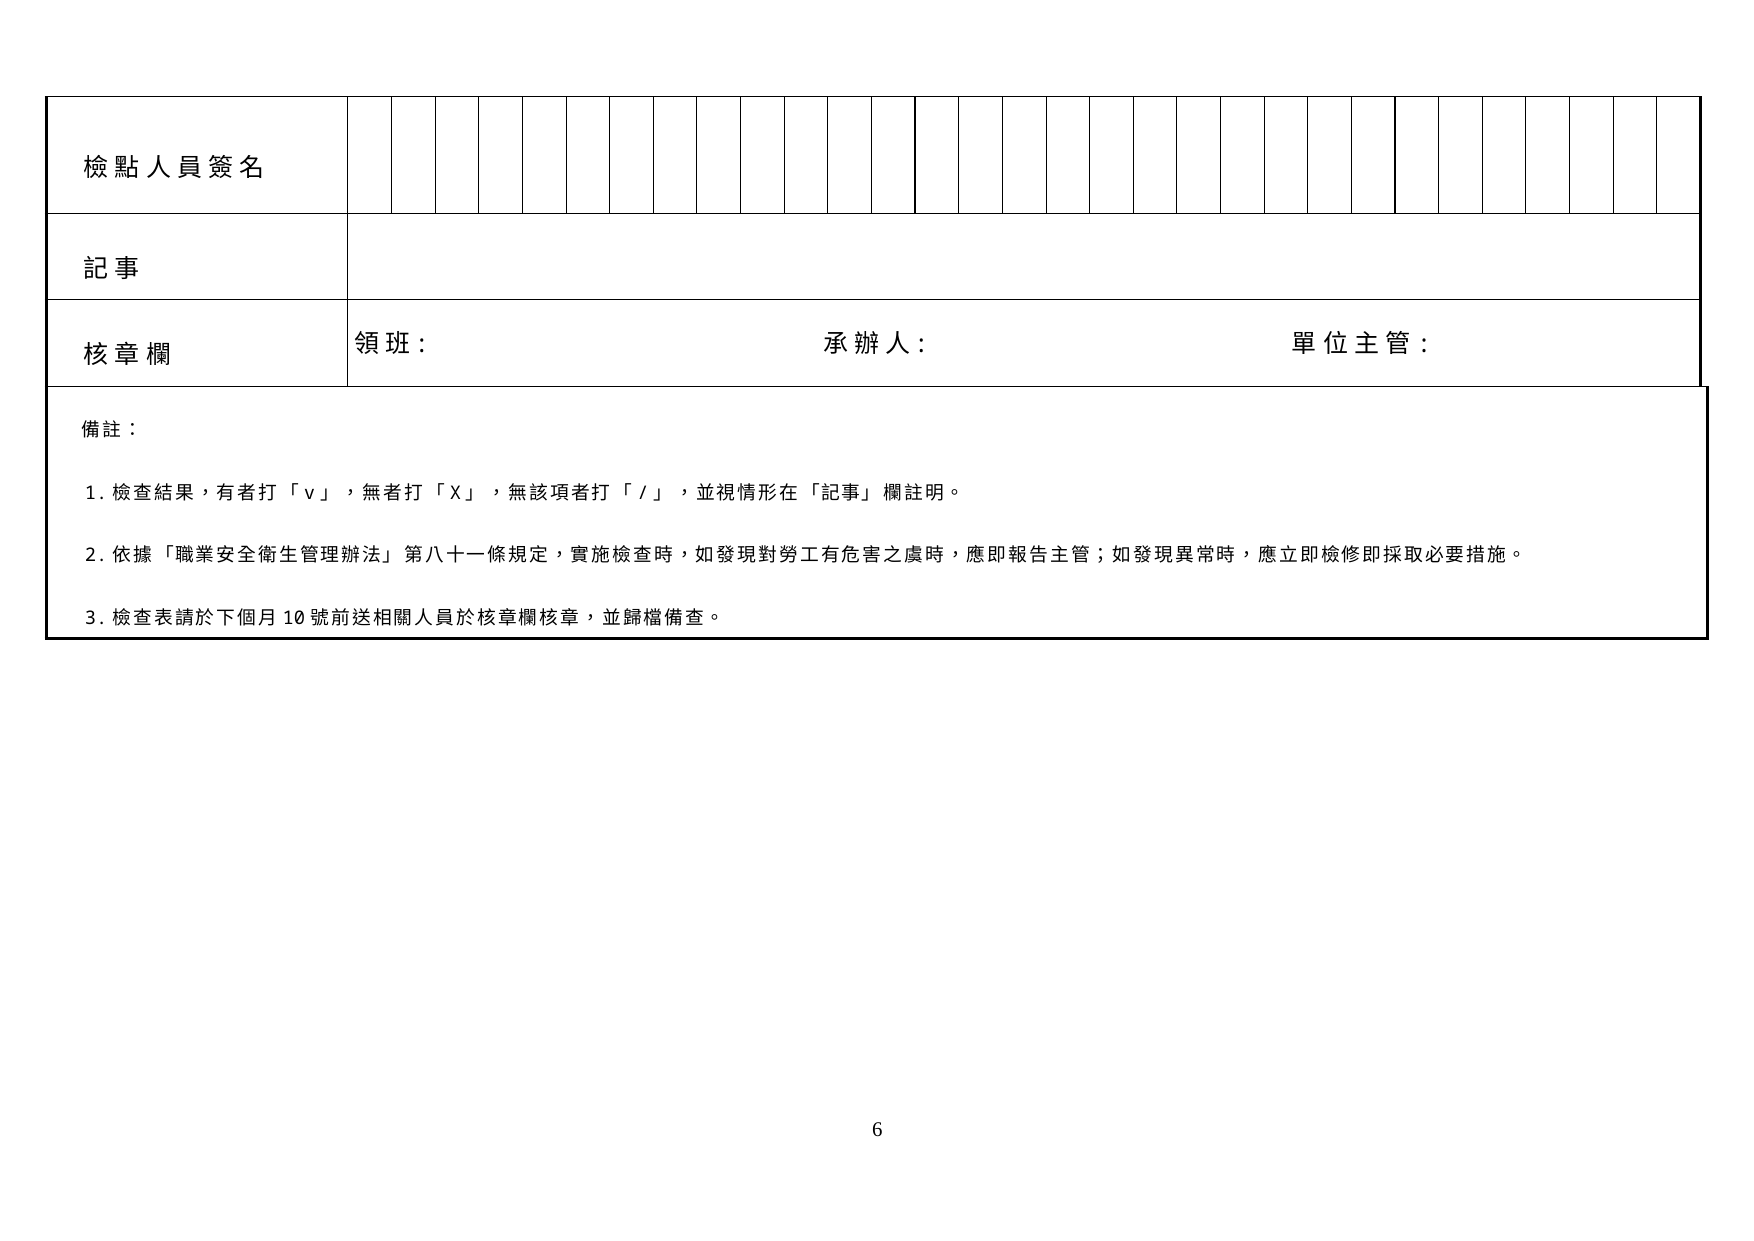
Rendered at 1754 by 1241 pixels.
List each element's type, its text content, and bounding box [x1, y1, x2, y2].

table_cell [916, 97, 958, 213]
table_cell [1702, 299, 1708, 386]
table_cell 領班: 承辦人: 單位主管: [348, 300, 1699, 386]
table_cell [348, 214, 1699, 299]
table_cell [1439, 97, 1482, 213]
table_cell [436, 97, 478, 213]
table_cell [1221, 97, 1264, 213]
table_cell [1352, 97, 1394, 213]
table_cell [959, 97, 1002, 213]
table_cell [523, 97, 566, 213]
table_cell 記事 [48, 214, 347, 299]
table_cell [1396, 97, 1438, 213]
table_cell [479, 97, 522, 213]
table_cell [1570, 97, 1613, 213]
table_cell [348, 97, 391, 213]
table_cell [1702, 96, 1708, 213]
table_cell [1090, 97, 1133, 213]
table_cell [1702, 213, 1708, 299]
table_cell [1308, 97, 1351, 213]
table_cell [654, 97, 696, 213]
table_cell [872, 97, 914, 213]
table_cell 核章欄 [48, 300, 347, 386]
table_cell [741, 97, 784, 213]
table_cell [567, 97, 609, 213]
table_cell [610, 97, 653, 213]
table_cell 備註： 1.檢查結果，有者打「ⅴ」，無者打「X」，無該項者打「/」，並視情形在「記事」欄註明。 2.依據「職業安全衛生管理辦法」第八十一條規定，實施檢查時，如發現對勞工有危害之虞時，應即報告主管；如發現異常時，應立即檢修即採取必要措施。 3.檢查表請於下個月10號前送相關人員於核章欄核章，並歸檔備查。 [48, 387, 1706, 637]
table_cell [1657, 97, 1699, 213]
table_cell [1047, 97, 1089, 213]
table_cell [1265, 97, 1307, 213]
table_cell [1003, 97, 1046, 213]
table_cell [697, 97, 740, 213]
table_cell [1526, 97, 1569, 213]
table_cell [828, 97, 871, 213]
table_cell [1483, 97, 1525, 213]
table_cell [1177, 97, 1220, 213]
table_cell [1614, 97, 1656, 213]
table_cell [1134, 97, 1176, 213]
table_cell [785, 97, 827, 213]
table_cell 檢點人員簽名 [48, 97, 347, 213]
table_cell [392, 97, 435, 213]
